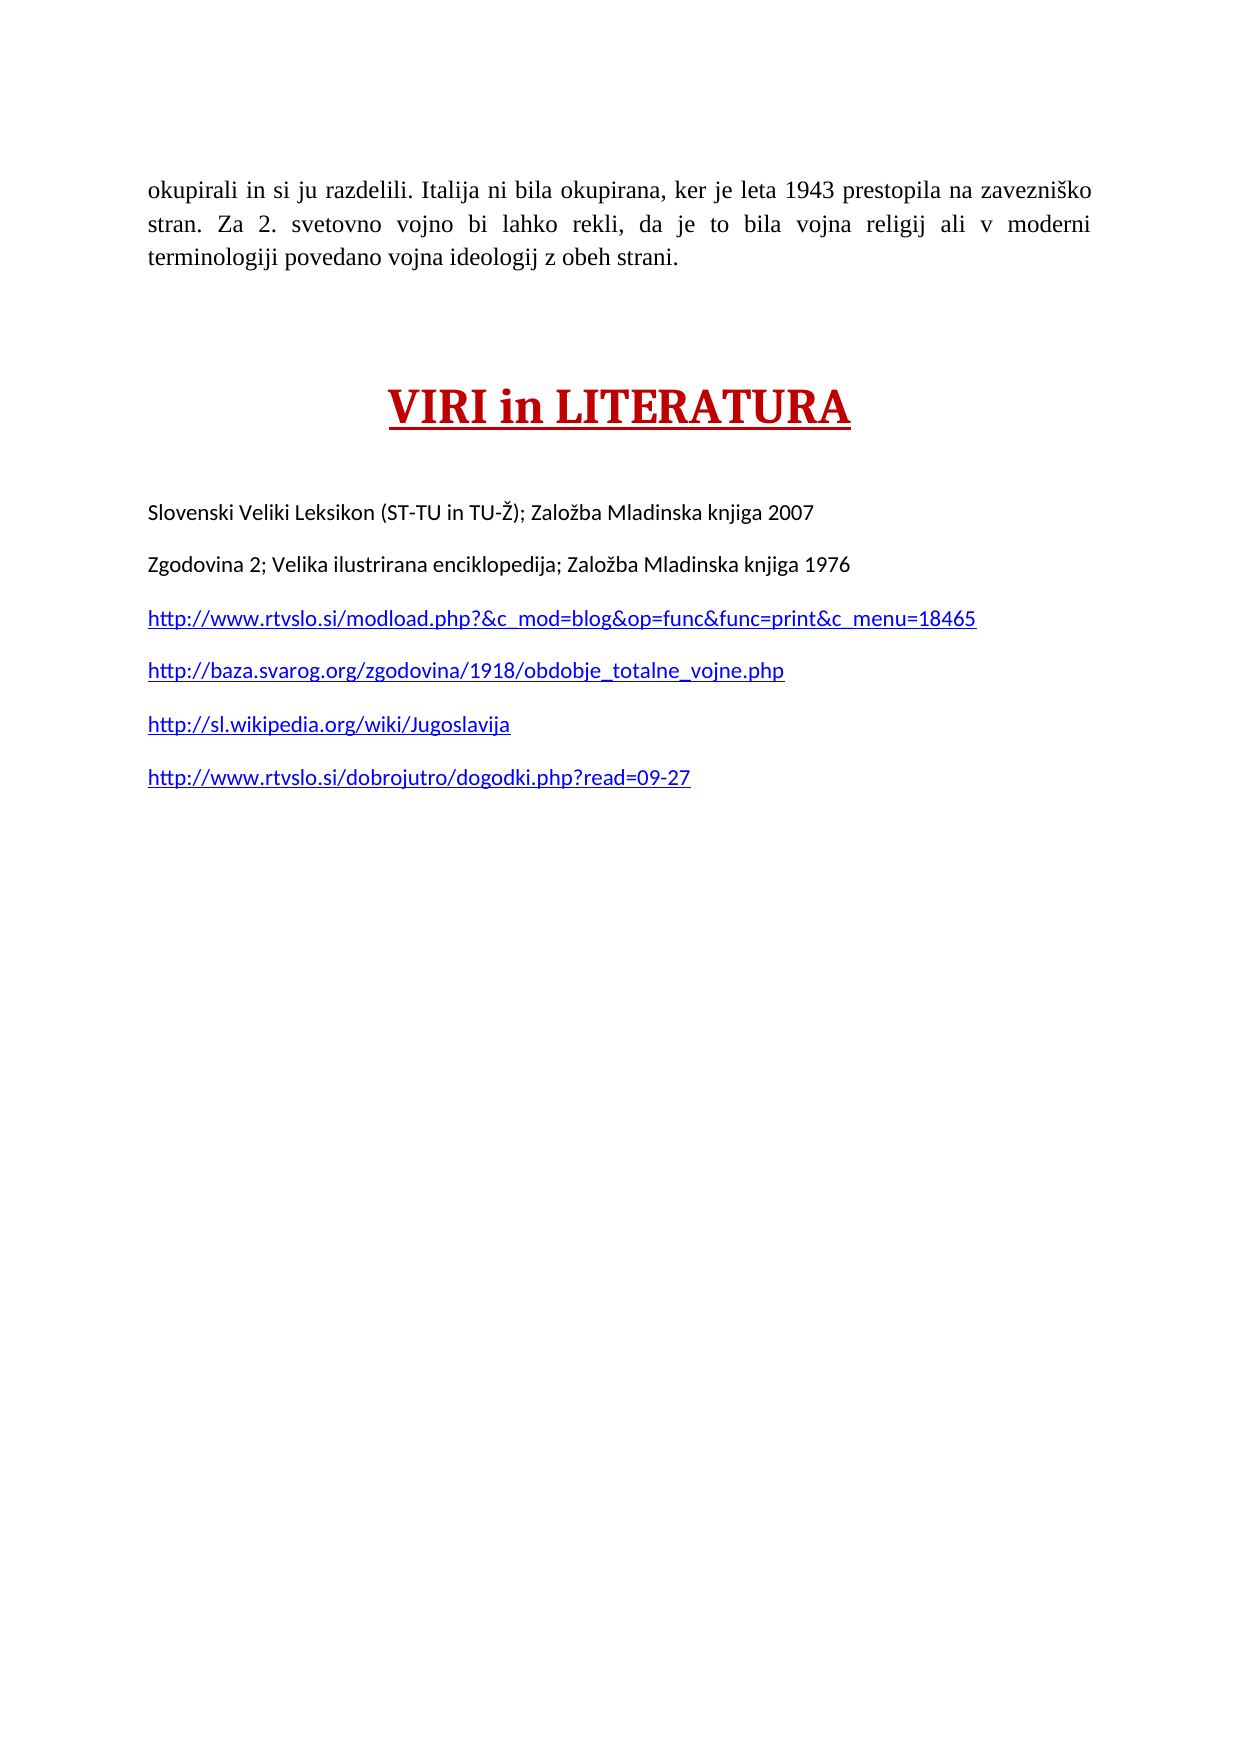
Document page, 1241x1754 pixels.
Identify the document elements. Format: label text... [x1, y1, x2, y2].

text http://baza.svarog.org/zgodovina/1918/obdobje_totalne_vojne.php [148, 657, 1093, 685]
subtitle VIRI in LITERATURA [148, 378, 1093, 436]
text http://www.rtvslo.si/dobrojutro/dogodki.php?read=09-27 [148, 763, 1093, 791]
text Slovenski Veliki Leksikon (ST-TU in TU-Ž); Založba Mladinska knjiga 2007 [148, 498, 1093, 526]
text Zgodovina 2; Velika ilustrirana enciklopedija; Založba Mladinska knjiga 1976 [148, 551, 1093, 579]
text okupirali in si ju razdelili. Italija ni bila okupirana, ker je leta 1943 prestopila na zavezniško stran. Za 2. svetovno vojno bi lahko rekli, da je to bila vojna religij ali v moderni terminologiji povedano vojna ideologij z obeh strani. [148, 176, 1093, 270]
text http://sl.wikipedia.org/wiki/Jugoslavija [148, 710, 1093, 738]
text http://www.rtvslo.si/modload.php?&c_mod=blog&op=func&func=print&c_menu=18465 [148, 604, 1093, 632]
